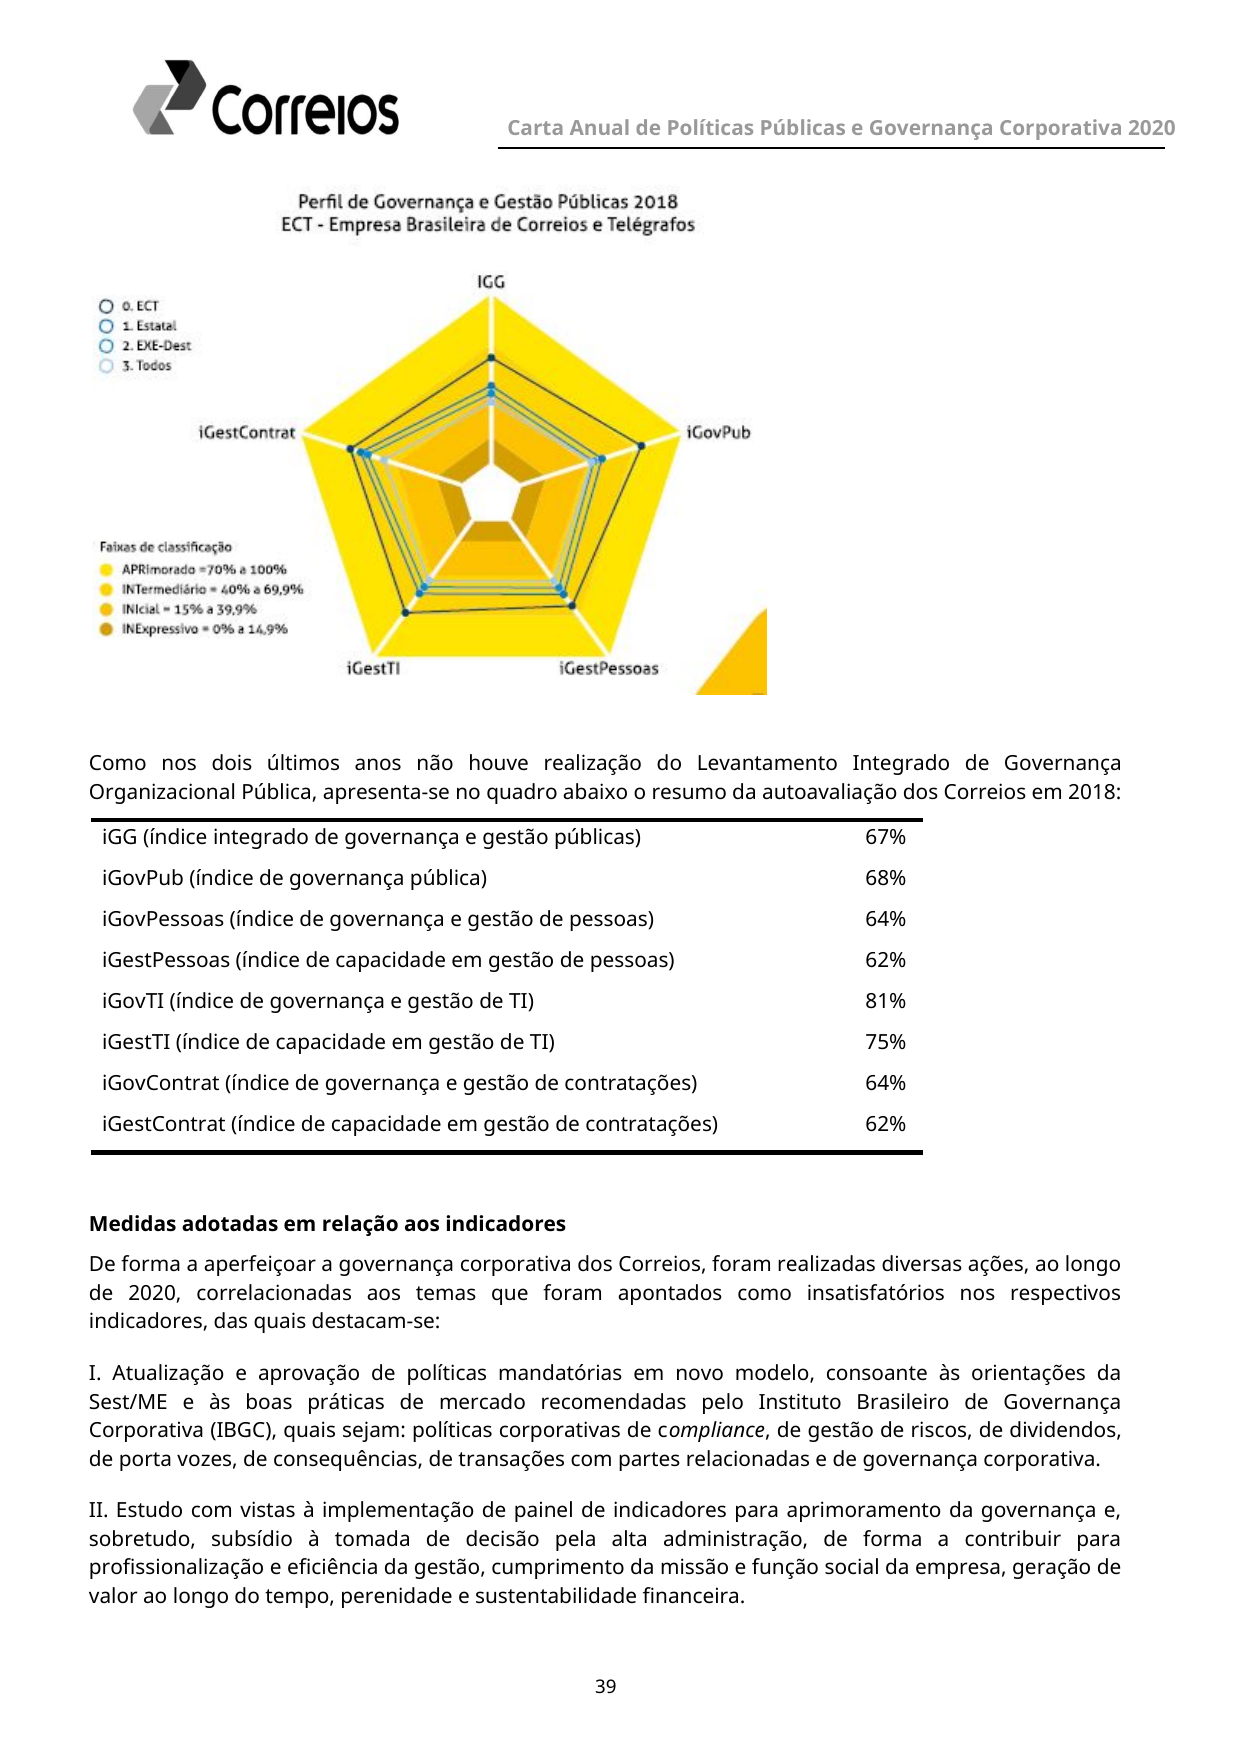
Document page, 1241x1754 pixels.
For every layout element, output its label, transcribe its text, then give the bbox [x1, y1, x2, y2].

table_cell 75% [758, 1027, 923, 1068]
table_cell 68% [758, 863, 923, 904]
table_cell 81% [758, 986, 923, 1027]
table_cell iGestContrat (índice de capacidade em gestão de contratações) [91, 1109, 758, 1150]
table_cell iGovPessoas (índice de governança e gestão de pessoas) [91, 904, 758, 945]
table_cell 62% [758, 945, 923, 986]
table_cell iGovContrat (índice de governança e gestão de contratações) [91, 1068, 758, 1109]
table_cell 62% [758, 1109, 923, 1150]
table_cell iGestPessoas (índice de capacidade em gestão de pessoas) [91, 945, 758, 986]
table_cell 64% [758, 1068, 923, 1109]
table_header iGG (índice integrado de governança e gestão públicas) [91, 822, 758, 863]
text Medidas adotadas em relação aos indicadores [89, 1209, 1123, 1237]
picture [92, 173, 767, 695]
table_header 67% [758, 822, 923, 863]
text De forma a aperfeiçoar a governança corporativa dos Correios, foram realizadas diversas ações, ao longo de 2020, correlacionadas aos temas que foram apontados como insatisfatórios nos respectivos indicadores, das quais destacam-se: [89, 1249, 1123, 1335]
text Como nos dois últimos anos não houve realização do Levantamento Integrado de Governança Organizacional Pública, apresenta-se no quadro abaixo o resumo da autoavaliação dos Correios em 2018: [89, 748, 1123, 805]
table_cell iGovPub (índice de governança pública) [91, 863, 758, 904]
table_cell iGestTI (índice de capacidade em gestão de TI) [91, 1027, 758, 1068]
list II. Estudo com vistas à implementação de painel de indicadores para aprimoramento da governança e, sobretudo, subsídio à tomada de decisão pela alta administração, de forma a contribuir para profissionalização e eficiência da gestão, cumprimento da missão e função social da empresa, geração de valor ao longo do tempo, perenidade e sustentabilidade financeira. [89, 1496, 1123, 1609]
picture [132, 59, 400, 136]
list I. Atualização e aprovação de políticas mandatórias em novo modelo, consoante às orientações da Sest/ME e às boas práticas de mercado recomendadas pelo Instituto Brasileiro de Governança Corporativa (IBGC), quais sejam: políticas corporativas de compliance, de gestão de riscos, de dividendos, de porta vozes, de consequências, de transações com partes relacionadas e de governança corporativa. [89, 1358, 1123, 1472]
table_cell iGovTI (índice de governança e gestão de TI) [91, 986, 758, 1027]
table_cell 64% [758, 904, 923, 945]
